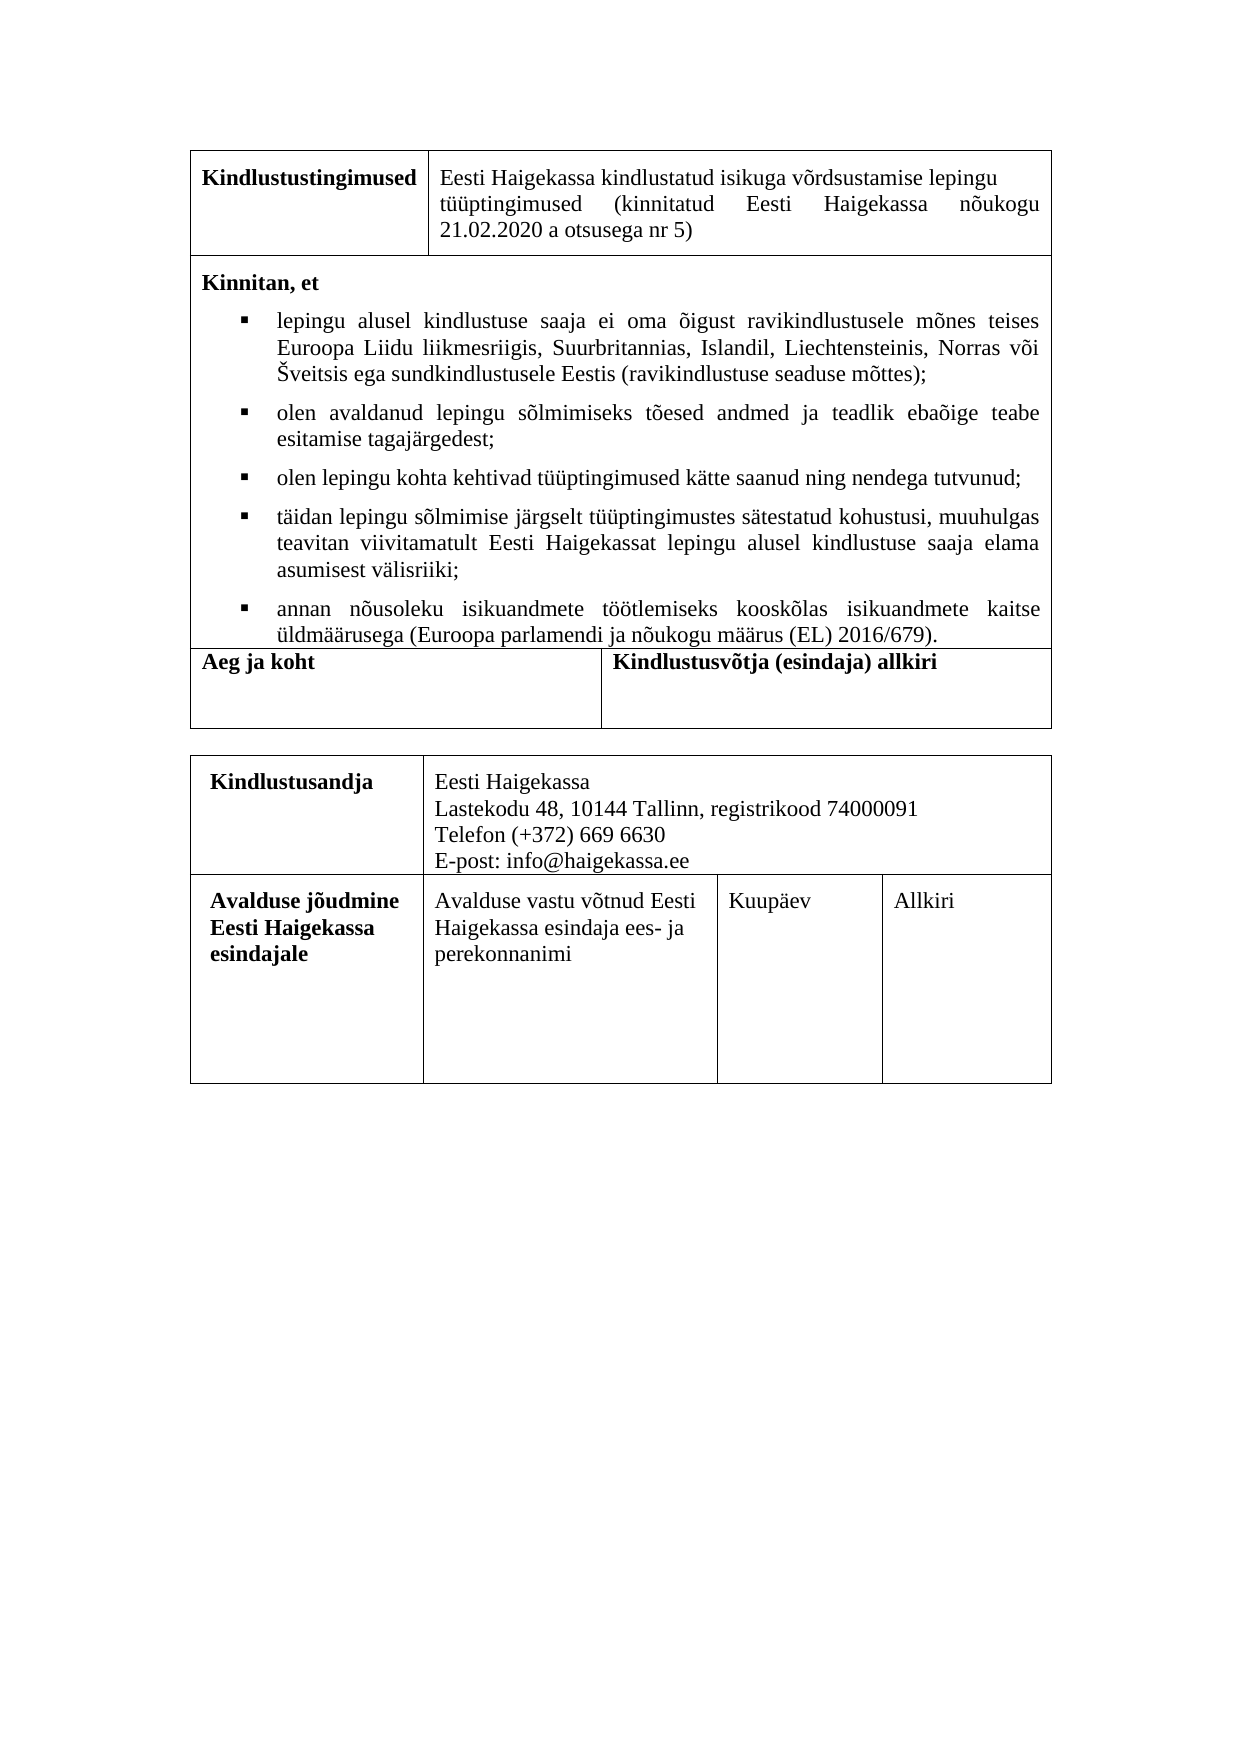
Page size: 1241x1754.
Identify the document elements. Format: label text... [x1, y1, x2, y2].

table_cell Aeg ja koht [191, 649, 601, 727]
table_cell Avalduse jõudmine Eesti Haigekassa esindajale [191, 875, 423, 1083]
table_cell Kuupäev [718, 875, 882, 1083]
table_cell Kinnitan, et lepingu alusel kindlustuse saaja ei oma õigust ravikindlustusele mõnes teises Euroopa Liidu liikmesriigis, Suurbritannias, Islandil, Liechtensteinis, Norras või Šveitsis ega sundkindlustusele Eestis (ravikindlustuse seaduse mõttes); olen avaldanud lepingu sõlmimiseks tõesed andmed ja teadlik ebaõige teabe esitamise tagajärgedest; olen lepingu kohta kehtivad tüüptingimused kätte saanud ning nendega tutvunud; täidan lepingu sõlmimise järgselt tüüptingimustes sätestatud kohustusi, muuhulgas teavitan viivitamatult Eesti Haigekassat lepingu alusel kindlustuse saaja elama asumisest välisriiki; annan nõusoleku isikuandmete töötlemiseks kooskõlas isikuandmete kaitse üldmäärusega (Euroopa parlamendi ja nõukogu määrus (EL) 2016/679). [191, 256, 1051, 647]
table_header Kindlustusandja [191, 756, 423, 874]
table_cell Eesti Haigekassa kindlustatud isikuga võrdsustamise lepingu tüüptingimused (kinnitatud Eesti Haigekassa nõukogu 21.02.2020 a otsusega nr 5) [429, 151, 1051, 255]
table_cell Kindlustusvõtja (esindaja) allkiri [602, 649, 1051, 727]
table_cell Avalduse vastu võtnud Eesti Haigekassa esindaja ees- ja perekonnanimi [424, 875, 717, 1083]
table_cell Allkiri [883, 875, 1051, 1083]
table_cell Kindlustustingimused [191, 151, 428, 255]
table_header Eesti Haigekassa Lastekodu 48, 10144 Tallinn, registrikood 74000091 Telefon (+372) 669 6630 E-post: info@haigekassa.ee [424, 756, 1051, 874]
